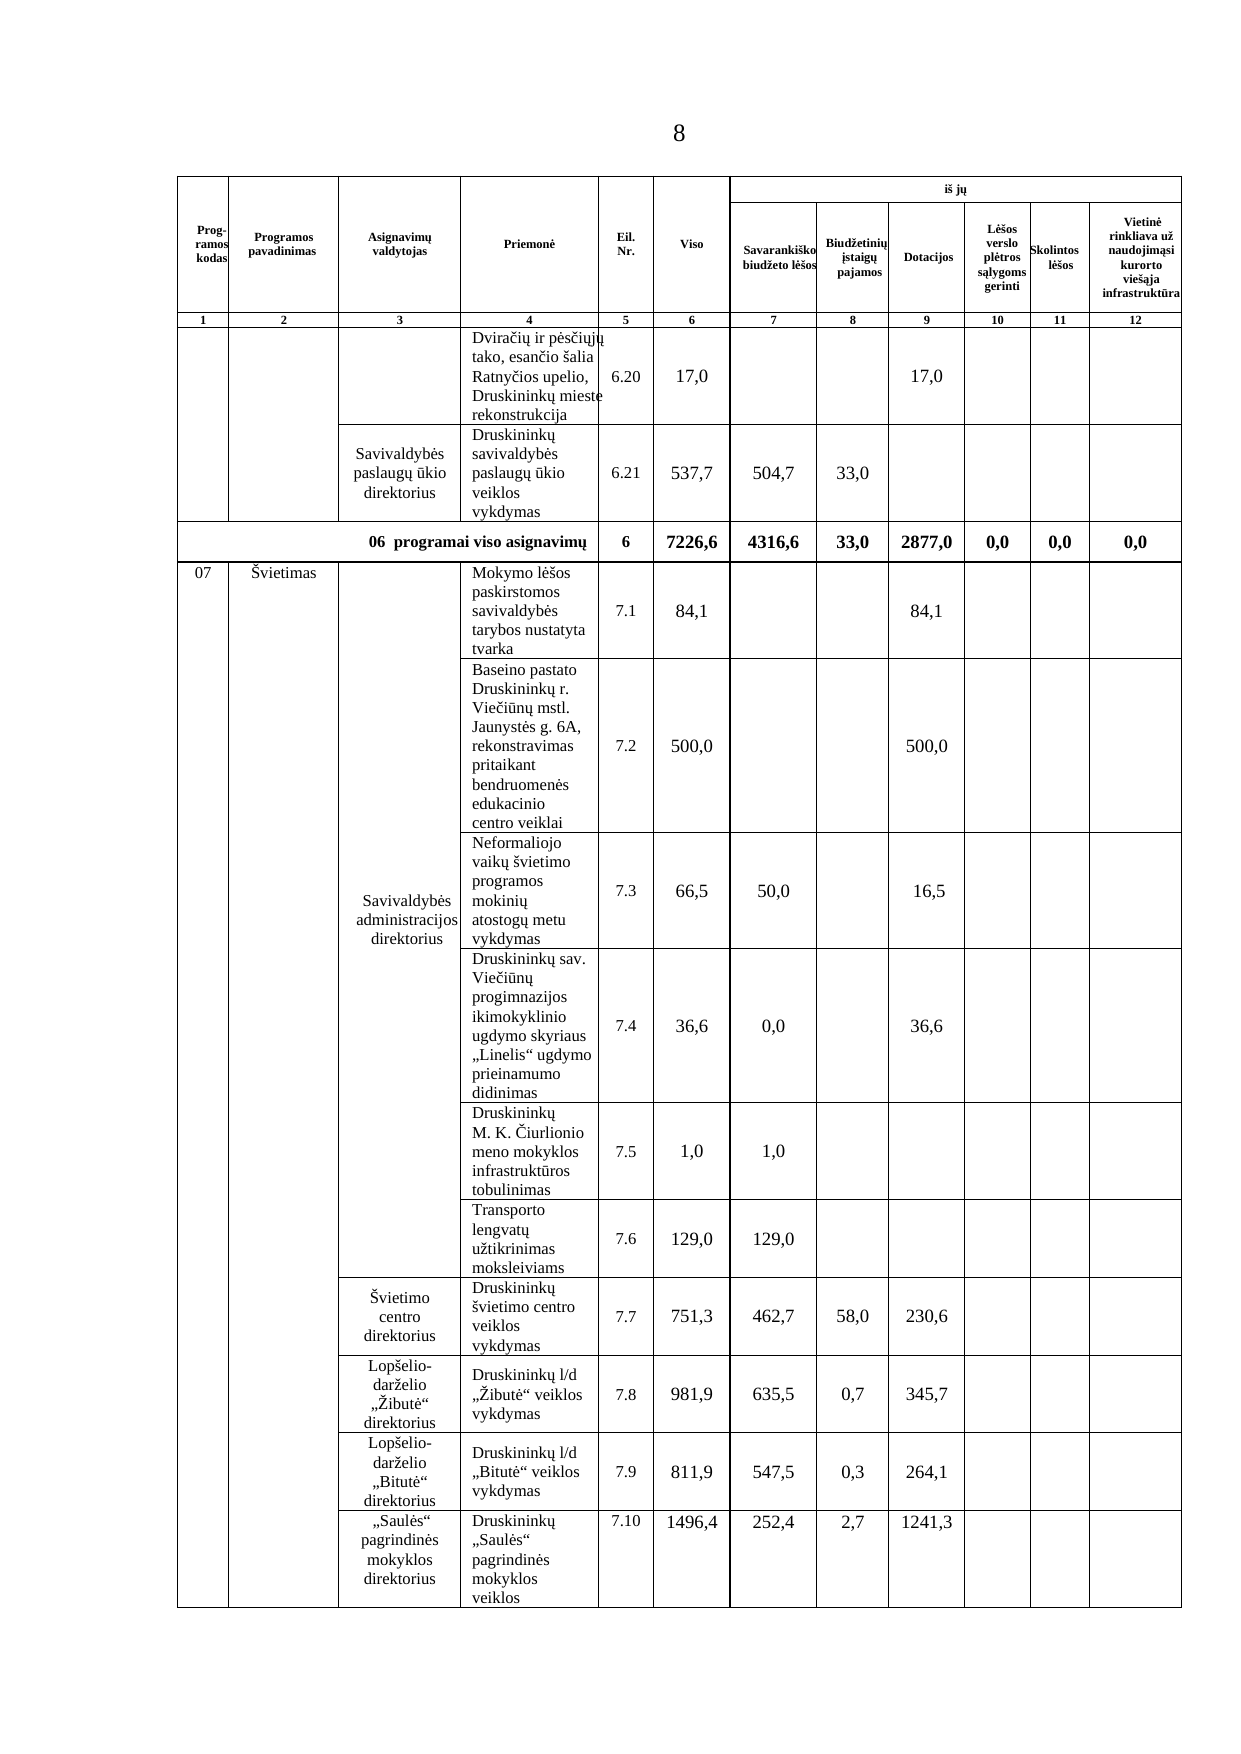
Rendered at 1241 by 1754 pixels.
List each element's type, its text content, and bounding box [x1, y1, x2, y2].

table_cell Baseino pastato Druskininkų r. Viečiūnų mstl. Jaunystės g. 6A, rekonstravimas pritaikant bendruomenės edukacinio centro veiklai [461, 659, 598, 832]
table_cell 17,0 [654, 328, 729, 424]
table_cell 6.21 [599, 425, 653, 521]
table_cell 5 [599, 313, 653, 327]
table_cell 11 [1031, 313, 1089, 327]
table_cell [1090, 1103, 1181, 1199]
table_cell Druskininkų l/d „Žibutė“ veiklos vykdymas [461, 1356, 598, 1432]
table_cell Lėšos verslo plėtros sąlygoms gerinti [965, 203, 1030, 312]
table_cell 7.4 [599, 949, 653, 1102]
table_cell [1090, 328, 1181, 424]
table_cell 7.8 [599, 1356, 653, 1432]
table_cell 537,7 [654, 425, 729, 521]
table_cell Druskininkų savivaldybės paslaugų ūkio veiklos vykdymas [461, 425, 598, 521]
table_cell [889, 1200, 964, 1277]
table_cell Lopšelio-darželio „Žibutė“ direktorius [339, 1356, 460, 1432]
table_cell 1,0 [654, 1103, 729, 1199]
table_cell Švietimas [229, 563, 338, 1607]
table_cell [965, 1511, 1030, 1607]
table_cell 462,7 [731, 1278, 816, 1354]
table_cell [965, 1433, 1030, 1510]
table_cell 2877,0 [889, 522, 964, 561]
table_cell [1090, 659, 1181, 832]
table_cell 7.2 [599, 659, 653, 832]
table_cell [1090, 833, 1181, 948]
table_cell [1090, 1511, 1181, 1607]
table_cell 0,0 [1031, 522, 1089, 561]
table_cell [889, 1103, 964, 1199]
table_cell 1 [178, 313, 228, 327]
table_cell [965, 1200, 1030, 1277]
table_cell 1,0 [731, 1103, 816, 1199]
table_cell [817, 659, 888, 832]
table_cell [965, 833, 1030, 948]
table_cell [1031, 1103, 1089, 1199]
table_cell [1090, 1433, 1181, 1510]
table_cell Druskininkų švietimo centro veiklos vykdymas [461, 1278, 598, 1354]
table_cell Savivaldybės paslaugų ūkio direktorius [339, 425, 460, 521]
table_cell Druskininkų sav. Viečiūnų progimnazijos ikimokyklinio ugdymo skyriaus „Linelis“ ugdymo prieinamumo didinimas [461, 949, 598, 1102]
table_cell 252,4 [731, 1511, 816, 1607]
table_cell 504,7 [731, 425, 816, 521]
table_cell 17,0 [889, 328, 964, 424]
table_cell 7.1 [599, 563, 653, 658]
table_cell Druskininkų l/d „Bitutė“ veiklos vykdymas [461, 1433, 598, 1510]
table_cell 7.3 [599, 833, 653, 948]
table_cell Dotacijos [889, 203, 964, 312]
table_cell 7.10 [599, 1511, 653, 1607]
table_cell Transporto lengvatų užtikrinimas moksleiviams [461, 1200, 598, 1277]
table_cell 1496,4 [654, 1511, 729, 1607]
table_cell 58,0 [817, 1278, 888, 1354]
table_cell 9 [889, 313, 964, 327]
table_cell [731, 563, 816, 658]
table_cell [965, 1356, 1030, 1432]
table_cell [1031, 1511, 1089, 1607]
table_cell 230,6 [889, 1278, 964, 1354]
table_header Eil. Nr. [599, 177, 653, 312]
table_cell [229, 328, 338, 521]
table_cell 6 [654, 313, 729, 327]
table_cell 84,1 [889, 563, 964, 658]
table_cell [1090, 1278, 1181, 1354]
table_cell 50,0 [731, 833, 816, 948]
table_cell 635,5 [731, 1356, 816, 1432]
table_cell [965, 1278, 1030, 1354]
table_cell [1031, 833, 1089, 948]
table_cell 4 [461, 313, 598, 327]
table_cell Biudžetinių įstaigų pajamos [817, 203, 888, 312]
table_cell Skolintos lėšos [1031, 203, 1089, 312]
table_header Programos pavadinimas [229, 177, 338, 312]
table_cell 264,1 [889, 1433, 964, 1510]
table_cell [817, 949, 888, 1102]
table_cell [731, 659, 816, 832]
table_cell [1090, 563, 1181, 658]
table_cell 16,5 [889, 833, 964, 948]
table_cell [1031, 425, 1089, 521]
table_cell [1031, 1433, 1089, 1510]
table_header Viso [654, 177, 729, 312]
table_cell 3 [339, 313, 460, 327]
table_cell 811,9 [654, 1433, 729, 1510]
table_cell [965, 328, 1030, 424]
table_cell [889, 425, 964, 521]
table_cell [965, 425, 1030, 521]
table_header Asignavimų valdytojas [339, 177, 460, 312]
table_cell 84,1 [654, 563, 729, 658]
table_cell Vietinė rinkliava už naudojimąsi kurorto viešąja infrastruktūra [1090, 203, 1181, 312]
table_cell [817, 1200, 888, 1277]
table_cell [178, 328, 228, 521]
table_cell 0,0 [1090, 522, 1181, 561]
table_cell „Saulės“ pagrindinės mokyklos direktorius [339, 1511, 460, 1607]
table_cell 12 [1090, 313, 1181, 327]
table_cell [965, 949, 1030, 1102]
table_cell Neformaliojo vaikų švietimo programos mokinių atostogų metu vykdymas [461, 833, 598, 948]
table_cell 36,6 [889, 949, 964, 1102]
table_header Priemonė [461, 177, 598, 312]
table_header Prog-ramos kodas [178, 177, 228, 312]
table_cell 06 programai viso asignavimų [178, 522, 598, 561]
table_cell [965, 659, 1030, 832]
table_cell 129,0 [731, 1200, 816, 1277]
table_cell Švietimo centro direktorius [339, 1278, 460, 1354]
table_cell Druskininkų M. K. Čiurlionio meno mokyklos infrastruktūros tobulinimas [461, 1103, 598, 1199]
table_cell 7.9 [599, 1433, 653, 1510]
table_cell 0,3 [817, 1433, 888, 1510]
table_cell 10 [965, 313, 1030, 327]
table_cell 33,0 [817, 522, 888, 561]
table_cell [1031, 1356, 1089, 1432]
table_cell [1031, 563, 1089, 658]
table_cell [1090, 1356, 1181, 1432]
table_cell Savivaldybės administracijos direktorius [339, 563, 460, 1277]
table_cell Lopšelio-darželio „Bitutė“ direktorius [339, 1433, 460, 1510]
table_cell 8 [817, 313, 888, 327]
table_cell [1031, 659, 1089, 832]
table_cell [817, 328, 888, 424]
table_cell [817, 833, 888, 948]
table_cell 36,6 [654, 949, 729, 1102]
table_cell [1031, 1200, 1089, 1277]
table_cell Mokymo lėšos paskirstomos savivaldybės tarybos nustatyta tvarka [461, 563, 598, 658]
table_cell 129,0 [654, 1200, 729, 1277]
table_cell 66,5 [654, 833, 729, 948]
table_cell 2,7 [817, 1511, 888, 1607]
table_cell [1031, 1278, 1089, 1354]
table_cell 1241,3 [889, 1511, 964, 1607]
table_cell [817, 1103, 888, 1199]
table_cell [1031, 328, 1089, 424]
table_cell [1031, 949, 1089, 1102]
table_cell [339, 328, 460, 424]
table_cell [817, 563, 888, 658]
table_cell [1090, 1200, 1181, 1277]
table_cell 500,0 [889, 659, 964, 832]
table_cell 500,0 [654, 659, 729, 832]
table_cell Dviračių ir pėsčiųjų tako, esančio šalia Ratnyčios upelio, Druskininkų mieste rekonstrukcija [461, 328, 598, 424]
table_cell 4316,6 [731, 522, 816, 561]
table_cell 07 [178, 563, 228, 1607]
table_cell 2 [229, 313, 338, 327]
table_cell Druskininkų „Saulės“ pagrindinės mokyklos veiklos [461, 1511, 598, 1607]
table_cell [1090, 949, 1181, 1102]
table_cell 981,9 [654, 1356, 729, 1432]
table_cell 7.7 [599, 1278, 653, 1354]
table_cell [731, 328, 816, 424]
table_cell 7.5 [599, 1103, 653, 1199]
table_cell 7.6 [599, 1200, 653, 1277]
table_cell 0,0 [731, 949, 816, 1102]
table_cell 6.20 [599, 328, 653, 424]
table_cell 345,7 [889, 1356, 964, 1432]
table_cell 751,3 [654, 1278, 729, 1354]
table_header iš jų [731, 177, 1181, 202]
table_cell 547,5 [731, 1433, 816, 1510]
table_cell 6 [599, 522, 653, 561]
table_cell Savarankiško biudžeto lėšos [731, 203, 816, 312]
table_cell 0,0 [965, 522, 1030, 561]
table_cell 0,7 [817, 1356, 888, 1432]
table_cell 33,0 [817, 425, 888, 521]
table_cell [965, 1103, 1030, 1199]
table_cell [965, 563, 1030, 658]
table_cell 7226,6 [654, 522, 729, 561]
table_cell [1090, 425, 1181, 521]
table_cell 7 [731, 313, 816, 327]
